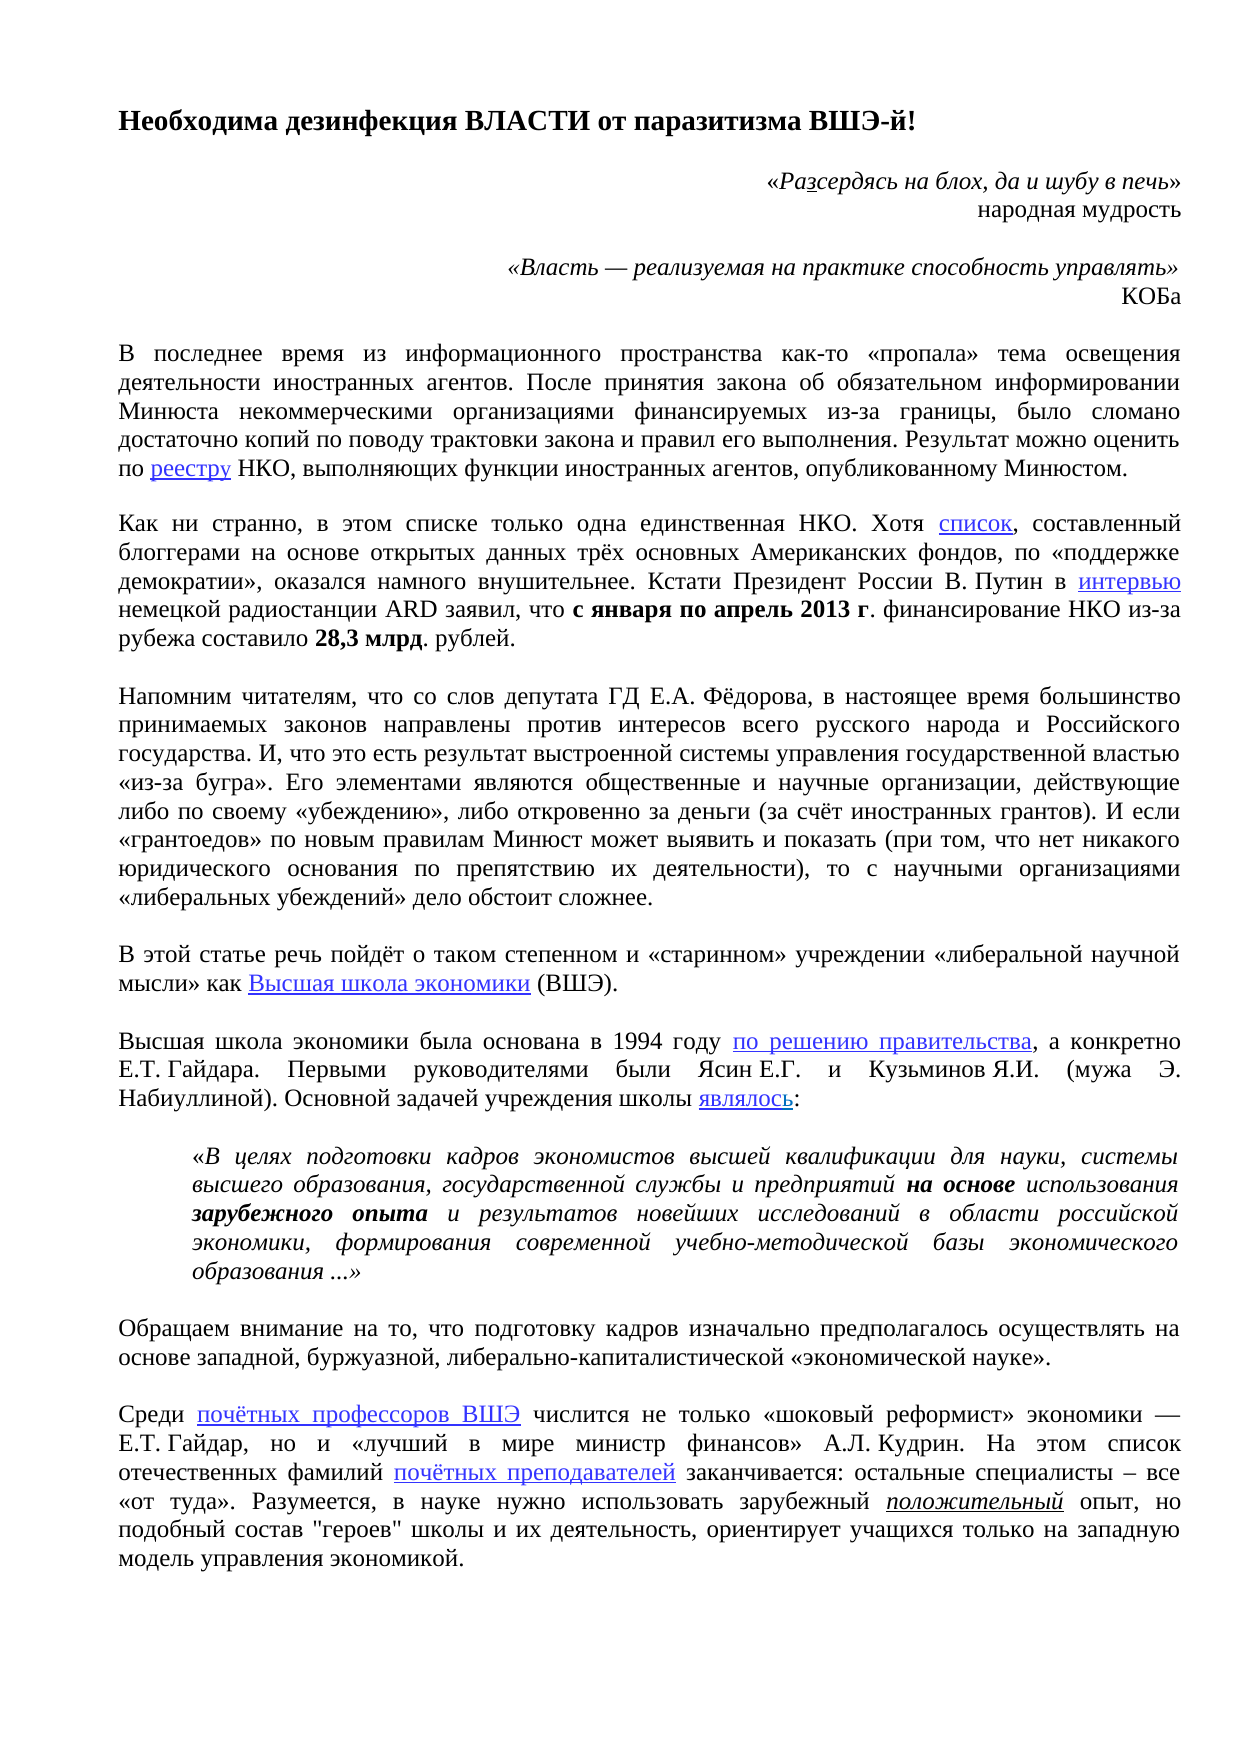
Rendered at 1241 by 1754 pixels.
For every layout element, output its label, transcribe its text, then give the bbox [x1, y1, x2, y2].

text «В целях подготовки кадров экономистов высшей квалификации для науки, системы высшего образования, государственной службы и предприятий на основе использования зарубежного опыта и результатов новейших исследований в области российской экономики, формирования современной учебно-методической базы экономического образования ...» [192, 1141, 1181, 1284]
text Как ни странно, в этом списке только одна единственная НКО. Хотя список, составленный блоггерами на основе открытых данных трёх основных Американских фондов, по «поддержке демократии», оказался намного внушительнее. Кстати Президент России В. Путин в интервью немецкой радиостанции ARD заявил, что с января по апрель 2013 г. финансирование НКО из-за рубежа составило 28,3 млрд. рублей. [118, 508, 1181, 652]
text народная мудрость [118, 194, 1181, 223]
text КОБа [118, 281, 1181, 309]
text Необходима дезинфекция ВЛАСТИ от паразитизма ВШЭ-й! [118, 103, 1181, 137]
text В этой статье речь пойдёт о таком степенном и «старинном» учреждении «либеральной научной мысли» как Высшая школа экономики (ВШЭ). [118, 939, 1181, 997]
text «Власть — реализуемая на практике способность управлять» [118, 252, 1181, 281]
text Напомним читателям, что со слов депутата ГД Е.А. Фёдорова, в настоящее время большинство принимаемых законов направлены против интересов всего русского народа и Российского государства. И, что это есть результат выстроенной системы управления государственной властью «из-за бугра». Его элементами являются общественные и научные организации, действующие либо по своему «убеждению», либо откровенно за деньги (за счёт иностранных грантов). И если «грантоедов» по новым правилам Минюст может выявить и показать (при том, что нет никакого юридического основания по препятствию их деятельности), то с научными организациями «либеральных убеждений» дело обстоит сложнее. [118, 681, 1181, 911]
text Обращаем внимание на то, что подготовку кадров изначально предполагалось осуществлять на основе западной, буржуазной, либерально-капиталистической «экономической науке». [118, 1313, 1181, 1371]
text Высшая школа экономики была основана в 1994 году по решению правительства, а конкретно Е.Т. Гайдара. Первыми руководителями были Ясин Е.Г. и Кузьминов Я.И. (мужа Э. Набиуллиной). Основной задачей учреждения школы являлось: [118, 1026, 1181, 1112]
text Среди почётных профессоров ВШЭ числится не только «шоковый реформист» экономики — Е.Т. Гайдар, но и «лучший в мире министр финансов» А.Л. Кудрин. На этом список отечественных фамилий почётных преподавателей заканчивается: остальные специалисты – все «от туда». Разумеется, в науке нужно использовать зарубежный положительный опыт, но подобный состав "героев" школы и их деятельность, ориентирует учащихся только на западную модель управления экономикой. [118, 1399, 1181, 1572]
text «Разсердясь на блох, да и шубу в печь» [118, 166, 1181, 194]
text В последнее время из информационного пространства как-то «пропала» тема освещения деятельности иностранных агентов. После принятия закона об обязательном информировании Минюста некоммерческими организациями финансируемых из-за границы, было сломано достаточно копий по поводу трактовки закона и правил его выполнения. Результат можно оценить по реестру НКО, выполняющих функции иностранных агентов, опубликованному Минюстом. [118, 338, 1181, 482]
